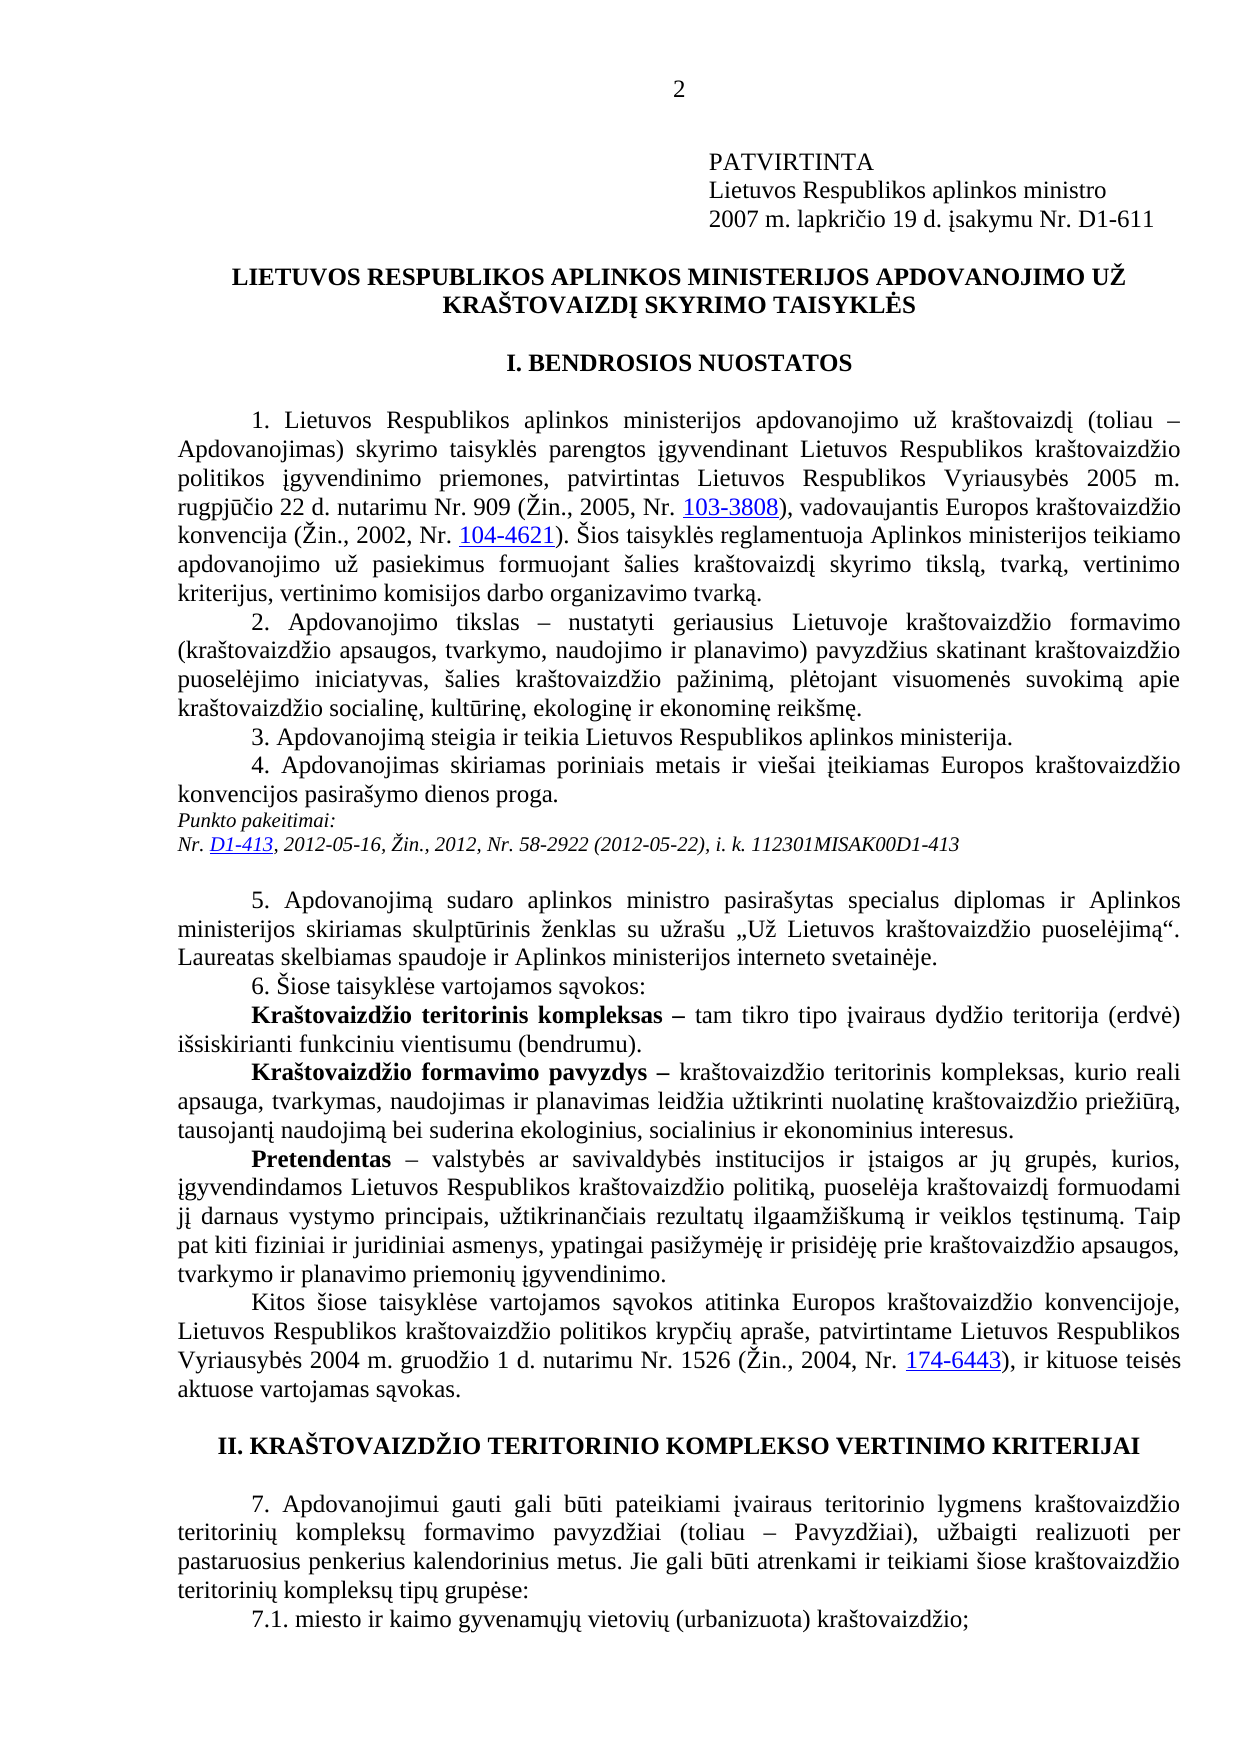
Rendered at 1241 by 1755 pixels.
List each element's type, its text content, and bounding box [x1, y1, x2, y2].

text Pretendentas – valstybės ar savivaldybės institucijos ir įstaigos ar jų grupės, kurios, įgyvendindamos Lietuvos Respublikos kraštovaizdžio politiką, puoselėja kraštovaizdį formuodami jį darnaus vystymo principais, užtikrinančiais rezultatų ilgaamžiškumą ir veiklos tęstinumą. Taip pat kiti fiziniai ir juridiniai asmenys, ypatingai pasižymėję ir prisidėję prie kraštovaizdžio apsaugos, tvarkymo ir planavimo priemonių įgyvendinimo. [177, 1144, 1181, 1287]
text Nr. D1-413, 2012-05-16, Žin., 2012, Nr. 58-2922 (2012-05-22), i. k. 112301MISAK00D1-413 [177, 832, 1181, 856]
text Kraštovaizdžio teritorinis kompleksas – tam tikro tipo įvairaus dydžio teritorija (erdvė) išsiskirianti funkciniu vientisumu (bendrumu). [177, 1000, 1181, 1057]
text 6. Šiose taisyklėse vartojamos sąvokos: [177, 971, 1181, 1000]
text 2. Apdovanojimo tikslas – nustatyti geriausius Lietuvoje kraštovaizdžio formavimo (kraštovaizdžio apsaugos, tvarkymo, naudojimo ir planavimo) pavyzdžius skatinant kraštovaizdžio puoselėjimo iniciatyvas, šalies kraštovaizdžio pažinimą, plėtojant visuomenės suvokimą apie kraštovaizdžio socialinę, kultūrinę, ekologinę ir ekonominę reikšmę. [177, 607, 1181, 722]
text Punkto pakeitimai: [177, 808, 1181, 832]
text 7.1. miesto ir kaimo gyvenamųjų vietovių (urbanizuota) kraštovaizdžio; [177, 1604, 1181, 1632]
text II. KRAŠTOVAIZDŽIO TERITORINIO KOMPLEKSO VERTINIMO KRITERIJAI [177, 1431, 1181, 1460]
text Kitos šiose taisyklėse vartojamos sąvokos atitinka Europos kraštovaizdžio konvencijoje, Lietuvos Respublikos kraštovaizdžio politikos krypčių apraše, patvirtintame Lietuvos Respublikos Vyriausybės 2004 m. gruodžio 1 d. nutarimu Nr. 1526 (Žin., 2004, Nr. 174-6443), ir kituose teisės aktuose vartojamas sąvokas. [177, 1287, 1181, 1402]
text 1. Lietuvos Respublikos aplinkos ministerijos apdovanojimo už kraštovaizdį (toliau – Apdovanojimas) skyrimo taisyklės parengtos įgyvendinant Lietuvos Respublikos kraštovaizdžio politikos įgyvendinimo priemones, patvirtintas Lietuvos Respublikos Vyriausybės 2005 m. rugpjūčio 22 d. nutarimu Nr. 909 (Žin., 2005, Nr. 103-3808), vadovaujantis Europos kraštovaizdžio konvencija (Žin., 2002, Nr. 104-4621). Šios taisyklės reglamentuoja Aplinkos ministerijos teikiamo apdovanojimo už pasiekimus formuojant šalies kraštovaizdį skyrimo tikslą, tvarką, vertinimo kriterijus, vertinimo komisijos darbo organizavimo tvarką. [177, 406, 1181, 607]
text I. BENDROSIOS NUOSTATOS [177, 348, 1181, 377]
text 4. Apdovanojimas skiriamas poriniais metais ir viešai įteikiamas Europos kraštovaizdžio konvencijos pasirašymo dienos proga. [177, 751, 1181, 808]
text 7. Apdovanojimui gauti gali būti pateikiami įvairaus teritorinio lygmens kraštovaizdžio teritorinių kompleksų formavimo pavyzdžiai (toliau – Pavyzdžiai), užbaigti realizuoti per pastaruosius penkerius kalendorinius metus. Jie gali būti atrenkami ir teikiami šiose kraštovaizdžio teritorinių kompleksų tipų grupėse: [177, 1489, 1181, 1604]
text PATVIRTINTA [177, 147, 1181, 176]
text 2007 m. lapkričio 19 d. įsakymu Nr. D1-611 [177, 204, 1181, 233]
text Lietuvos Respublikos aplinkos ministro [177, 176, 1181, 204]
text 5. Apdovanojimą sudaro aplinkos ministro pasirašytas specialus diplomas ir Aplinkos ministerijos skiriamas skulptūrinis ženklas su užrašu „Už Lietuvos kraštovaizdžio puoselėjimą“. Laureatas skelbiamas spaudoje ir Aplinkos ministerijos interneto svetainėje. [177, 885, 1181, 971]
text LIETUVOS RESPUBLIKOS APLINKOS MINISTERIJOS APDOVANOJIMO UŽ KRAŠTOVAIZDĮ SKYRIMO TAISYKLĖS [177, 262, 1181, 319]
text Kraštovaizdžio formavimo pavyzdys – kraštovaizdžio teritorinis kompleksas, kurio reali apsauga, tvarkymas, naudojimas ir planavimas leidžia užtikrinti nuolatinę kraštovaizdžio priežiūrą, tausojantį naudojimą bei suderina ekologinius, socialinius ir ekonominius interesus. [177, 1057, 1181, 1144]
text 3. Apdovanojimą steigia ir teikia Lietuvos Respublikos aplinkos ministerija. [177, 722, 1181, 751]
